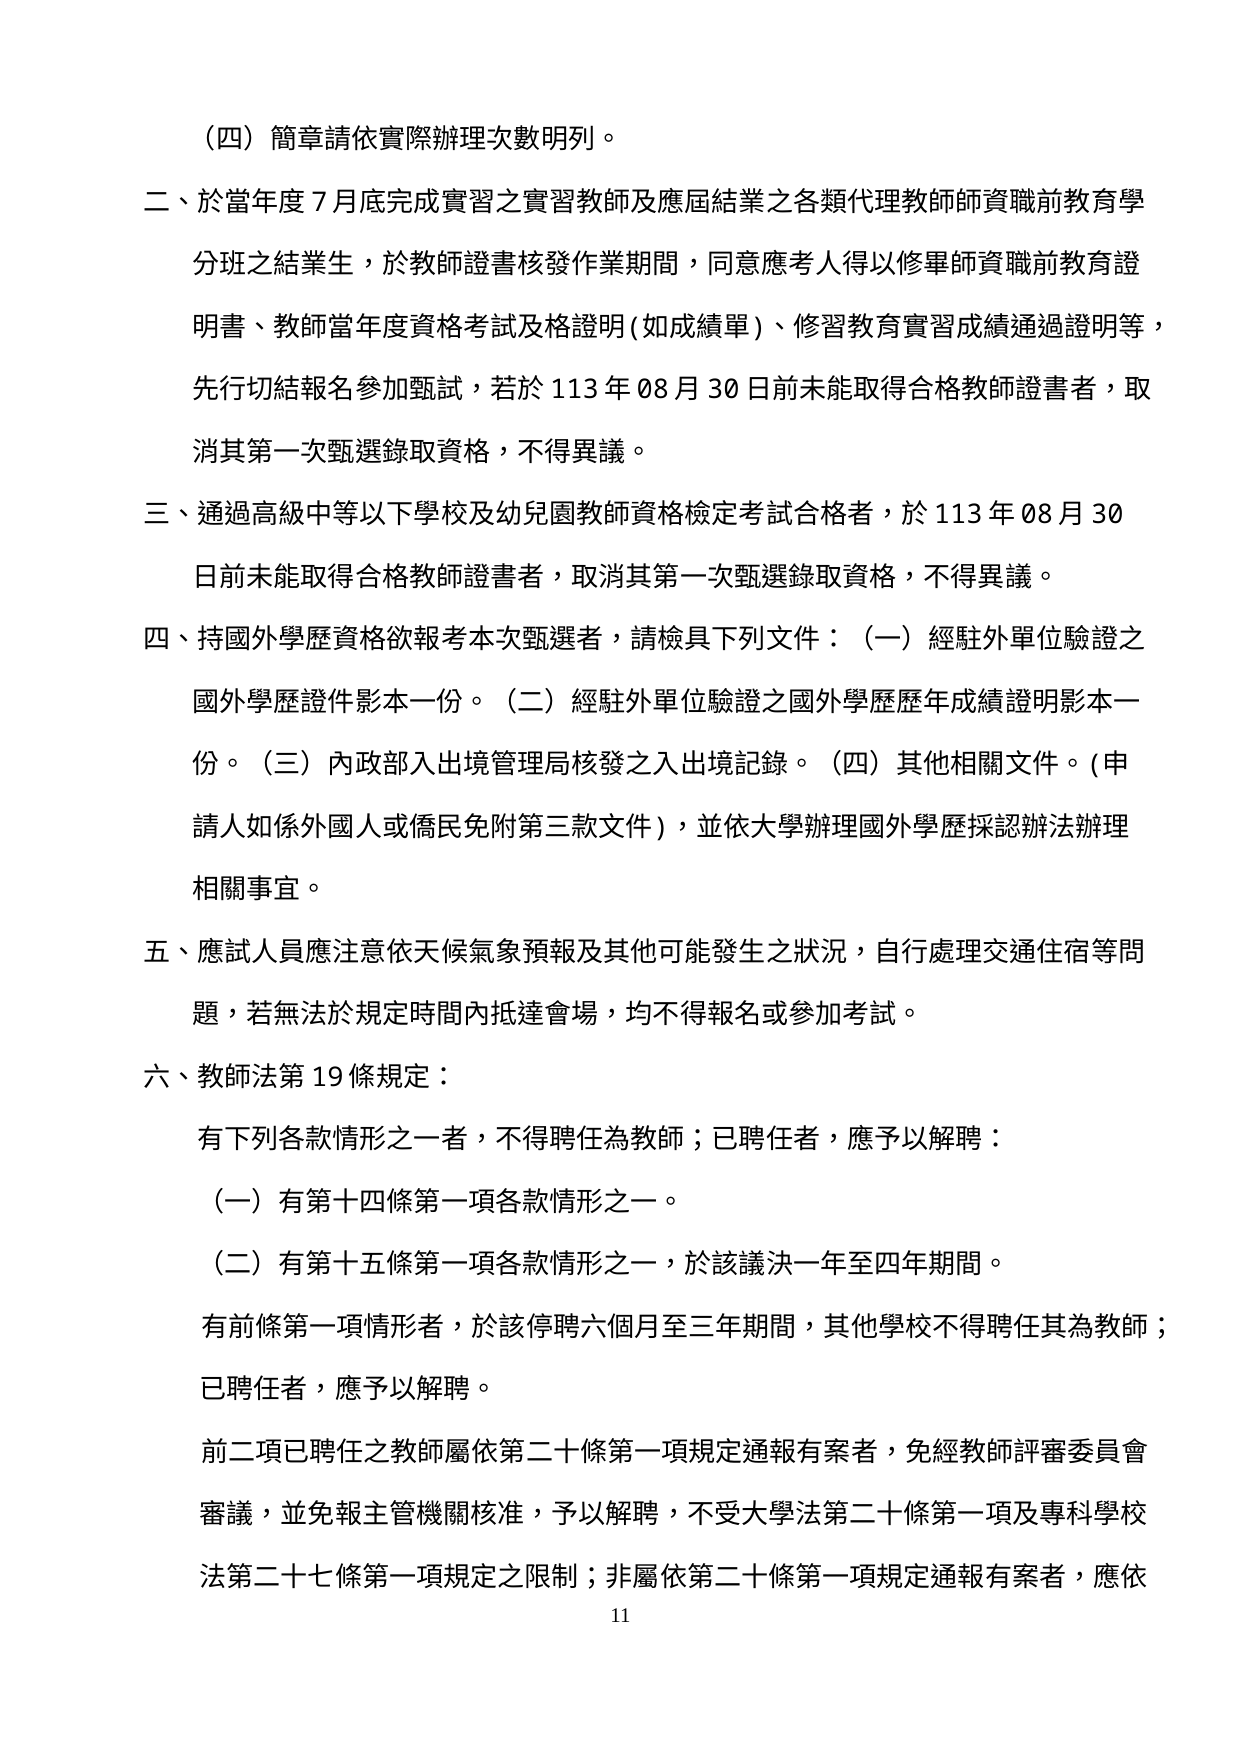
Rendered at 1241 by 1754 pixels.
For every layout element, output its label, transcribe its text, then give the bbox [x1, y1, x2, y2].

text （一）有第十四條第一項各款情形之一。 [89, 1158, 1152, 1221]
text 四、持國外學歷資格欲報考本次甄選者，請檢具下列文件：（一）經駐外單位驗證之國外學歷證件影本一份。（二）經駐外單位驗證之國外學歷歷年成績證明影本一份。（三）內政部入出境管理局核發之入出境記錄。（四）其他相關文件。(申請人如係外國人或僑民免附第三款文件)，並依大學辦理國外學歷採認辦法辦理相關事宜。 [143, 596, 1152, 908]
text 前二項已聘任之教師屬依第二十條第一項規定通報有案者，免經教師評審委員會審議，並免報主管機關核准，予以解聘，不受大學法第二十條第一項及專科學校法第二十七條第一項規定之限制；非屬依第二十條第一項規定通報有案者，應依 [199, 1408, 1152, 1596]
text 有下列各款情形之一者，不得聘任為教師；已聘任者，應予以解聘： [89, 1096, 1152, 1158]
text 五、應試人員應注意依天候氣象預報及其他可能發生之狀況，自行處理交通住宿等問題，若無法於規定時間內抵達會場，均不得報名或參加考試。 [143, 908, 1152, 1033]
text 六、教師法第19條規定： [143, 1033, 1152, 1096]
text 三、通過高級中等以下學校及幼兒園教師資格檢定考試合格者，於113年08月30日前未能取得合格教師證書者，取消其第一次甄選錄取資格，不得異議。 [143, 471, 1152, 596]
text 二、於當年度7月底完成實習之實習教師及應屆結業之各類代理教師師資職前教育學分班之結業生，於教師證書核發作業期間，同意應考人得以修畢師資職前教育證明書、教師當年度資格考試及格證明(如成績單)、修習教育實習成績通過證明等，先行切結報名參加甄試，若於113年08月30日前未能取得合格教師證書者，取消其第一次甄選錄取資格，不得異議。 [143, 158, 1152, 471]
text （二）有第十五條第一項各款情形之一，於該議決一年至四年期間。 [89, 1221, 1152, 1283]
text （四）簡章請依實際辦理次數明列。 [189, 96, 1152, 158]
text 有前條第一項情形者，於該停聘六個月至三年期間，其他學校不得聘任其為教師；已聘任者，應予以解聘。 [199, 1283, 1152, 1408]
